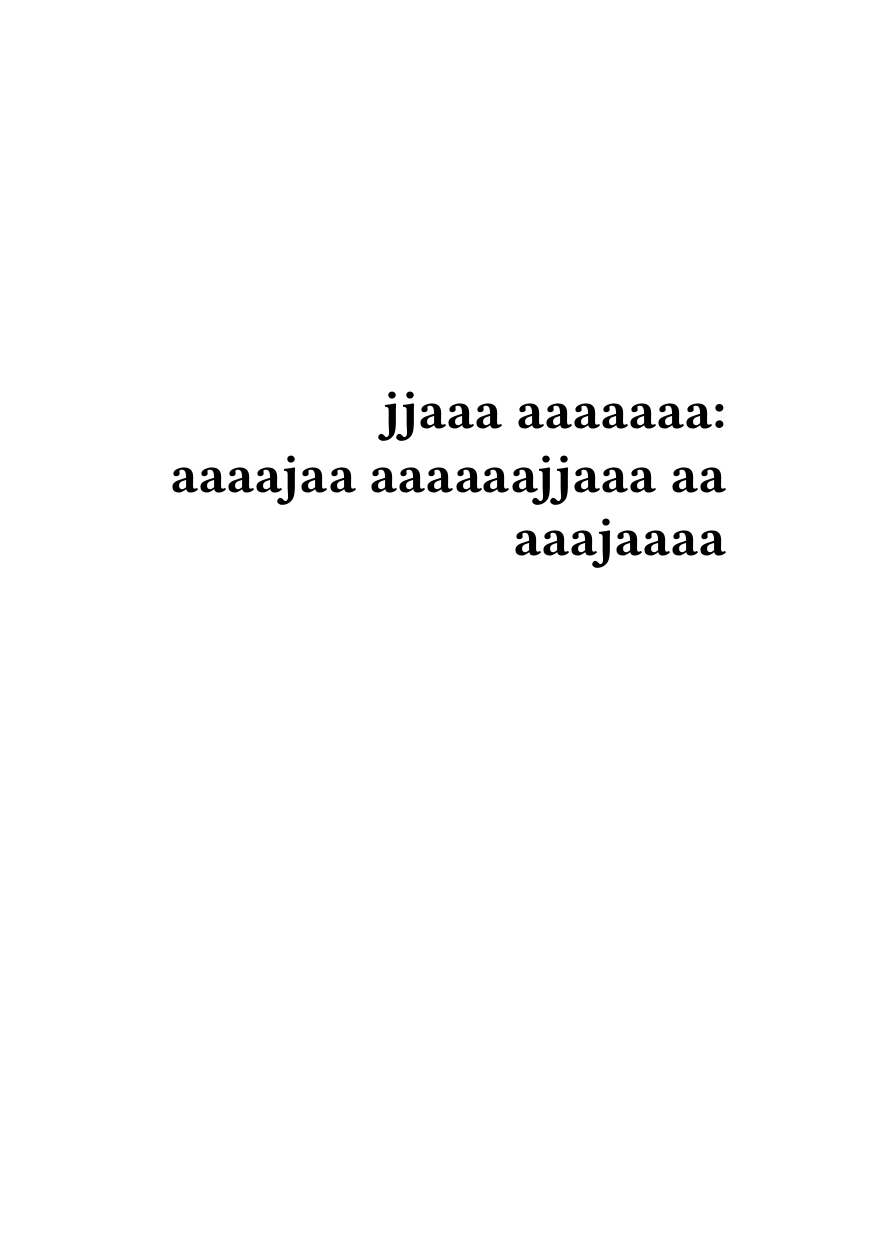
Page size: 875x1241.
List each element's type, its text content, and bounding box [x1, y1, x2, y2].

subtitle jjaaa aaaaaaa: aaaajaa aaaaaajjaaa aa aaajaaaa [148, 379, 726, 569]
